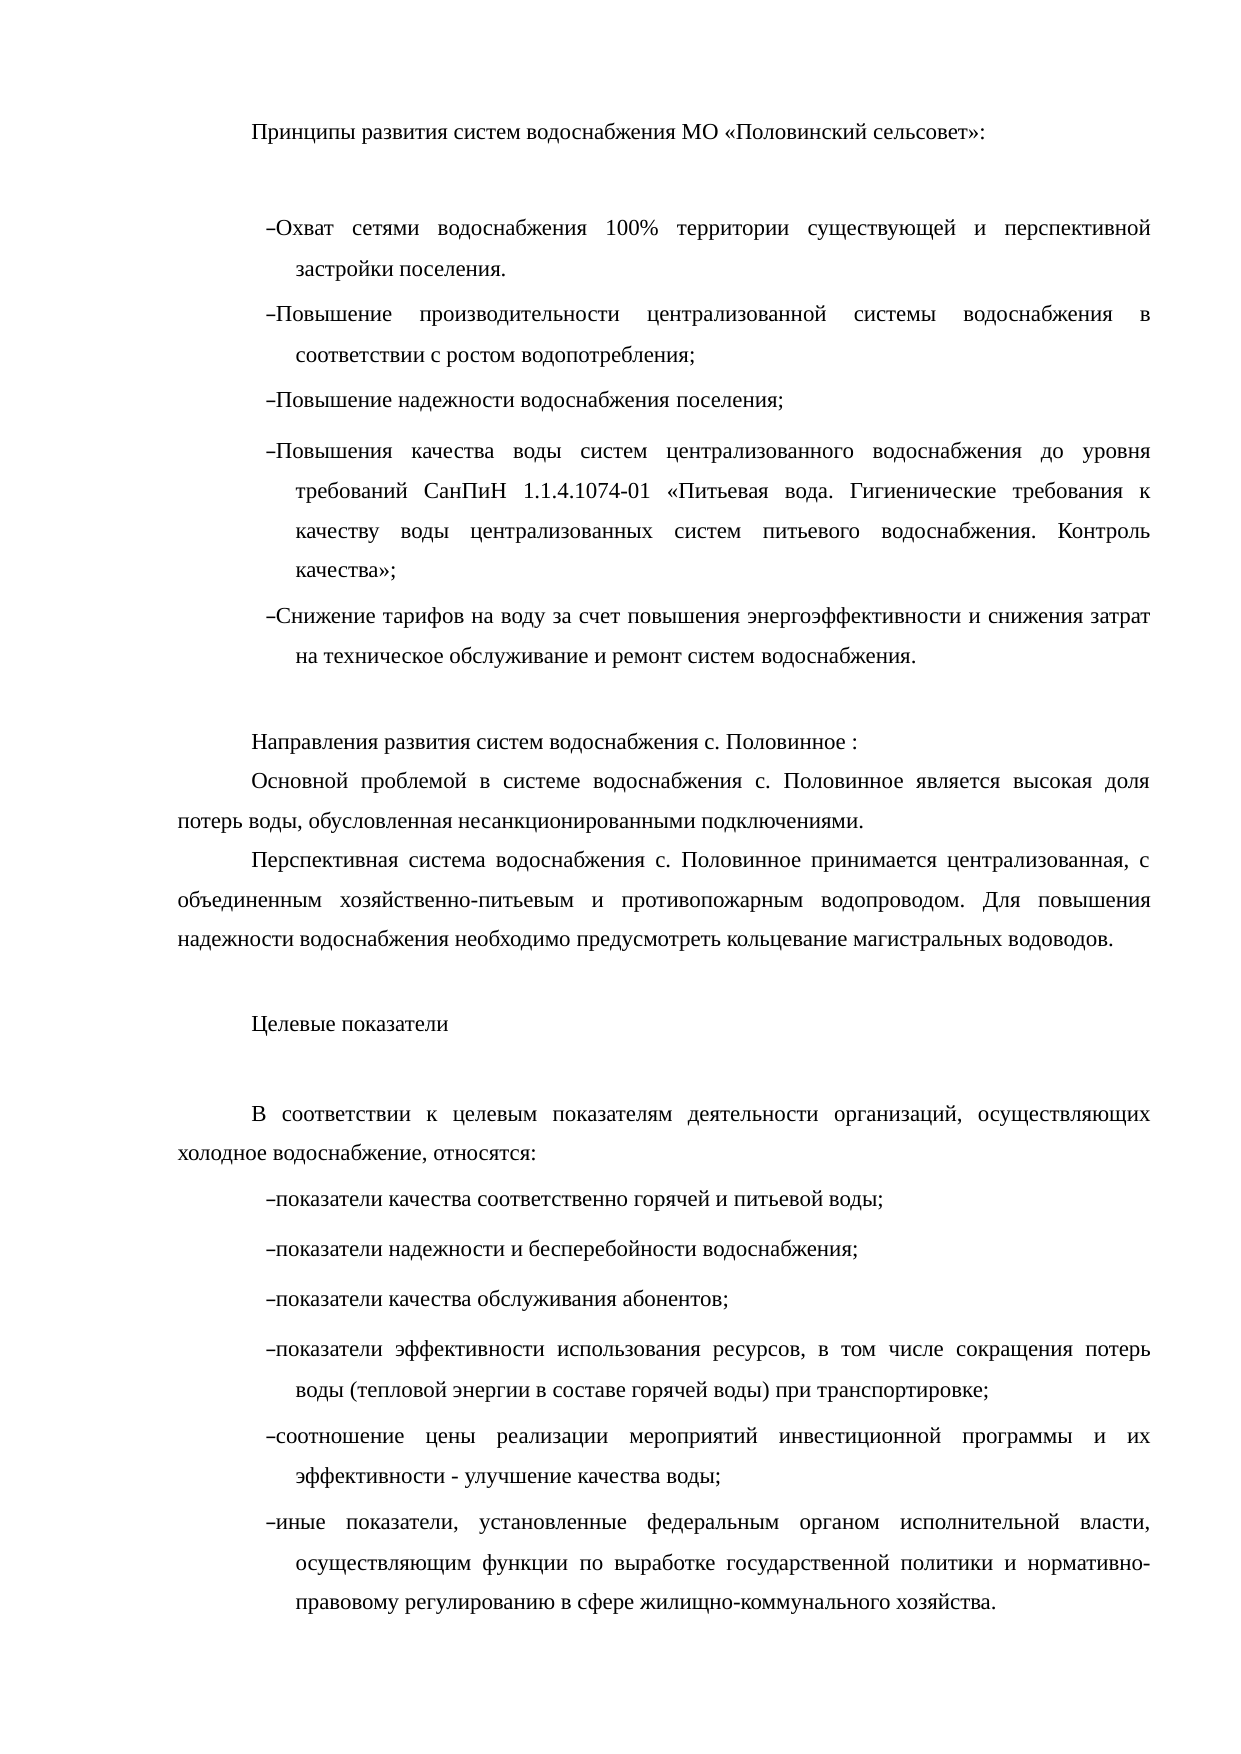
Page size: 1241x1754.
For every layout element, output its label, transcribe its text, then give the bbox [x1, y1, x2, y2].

text Основной проблемой в системе водоснабжения с. Половинное является высокая доля потерь воды, обусловленная несанкционированными подключениями. [177, 767, 1152, 833]
list показатели эффективности использования ресурсов, в том числе сокращения потерь воды (тепловой энергии в составе горячей воды) при транспортировке; [266, 1329, 1152, 1403]
list показатели надежности и бесперебойности водоснабжения; [266, 1229, 1152, 1262]
text Перспективная система водоснабжения с. Половинное принимается централизованная, с объединенным хозяйственно-питьевым и противопожарным водопроводом. Для повышения надежности водоснабжения необходимо предусмотреть кольцевание магистральных водоводов. [177, 846, 1152, 952]
text Направления развития систем водоснабжения с. Половинное : [177, 728, 1152, 754]
list Снижение тарифов на воду за счет повышения энергоэффективности и снижения затрат на техническое обслуживание и ремонт систем водоснабжения. [266, 596, 1152, 669]
list Повышение надежности водоснабжения поселения; [266, 380, 1152, 414]
text В соответствии к целевым показателям деятельности организаций, осуществляющих холодное водоснабжение, относятся: [177, 1100, 1152, 1166]
list Повышение производительности централизованной системы водоснабжения в соответствии с ростом водопотребления; [266, 294, 1152, 367]
list Охват сетями водоснабжения 100% территории существующей и перспективной застройки поселения. [266, 208, 1152, 281]
list иные показатели, установленные федеральным органом исполнительной власти, осуществляющим функции по выработке государственной политики и нормативно-правовому регулированию в сфере жилищно-коммунального хозяйства. [266, 1502, 1152, 1614]
list показатели качества обслуживания абонентов; [266, 1279, 1152, 1313]
list Повышения качества воды систем централизованного водоснабжения до уровня требований СанПиН 1.1.4.1074-01 «Питьевая вода. Гигиенические требования к качеству воды централизованных систем питьевого водоснабжения. Контроль качества»; [266, 431, 1152, 583]
list соотношение цены реализации мероприятий инвестиционной программы и их эффективности - улучшение качества воды; [266, 1416, 1152, 1489]
list показатели качества соответственно горячей и питьевой воды; [266, 1179, 1152, 1212]
text Принципы развития систем водоснабжения МО «Половинский сельсовет»: [177, 118, 1152, 144]
text Целевые показатели [177, 1010, 1152, 1036]
